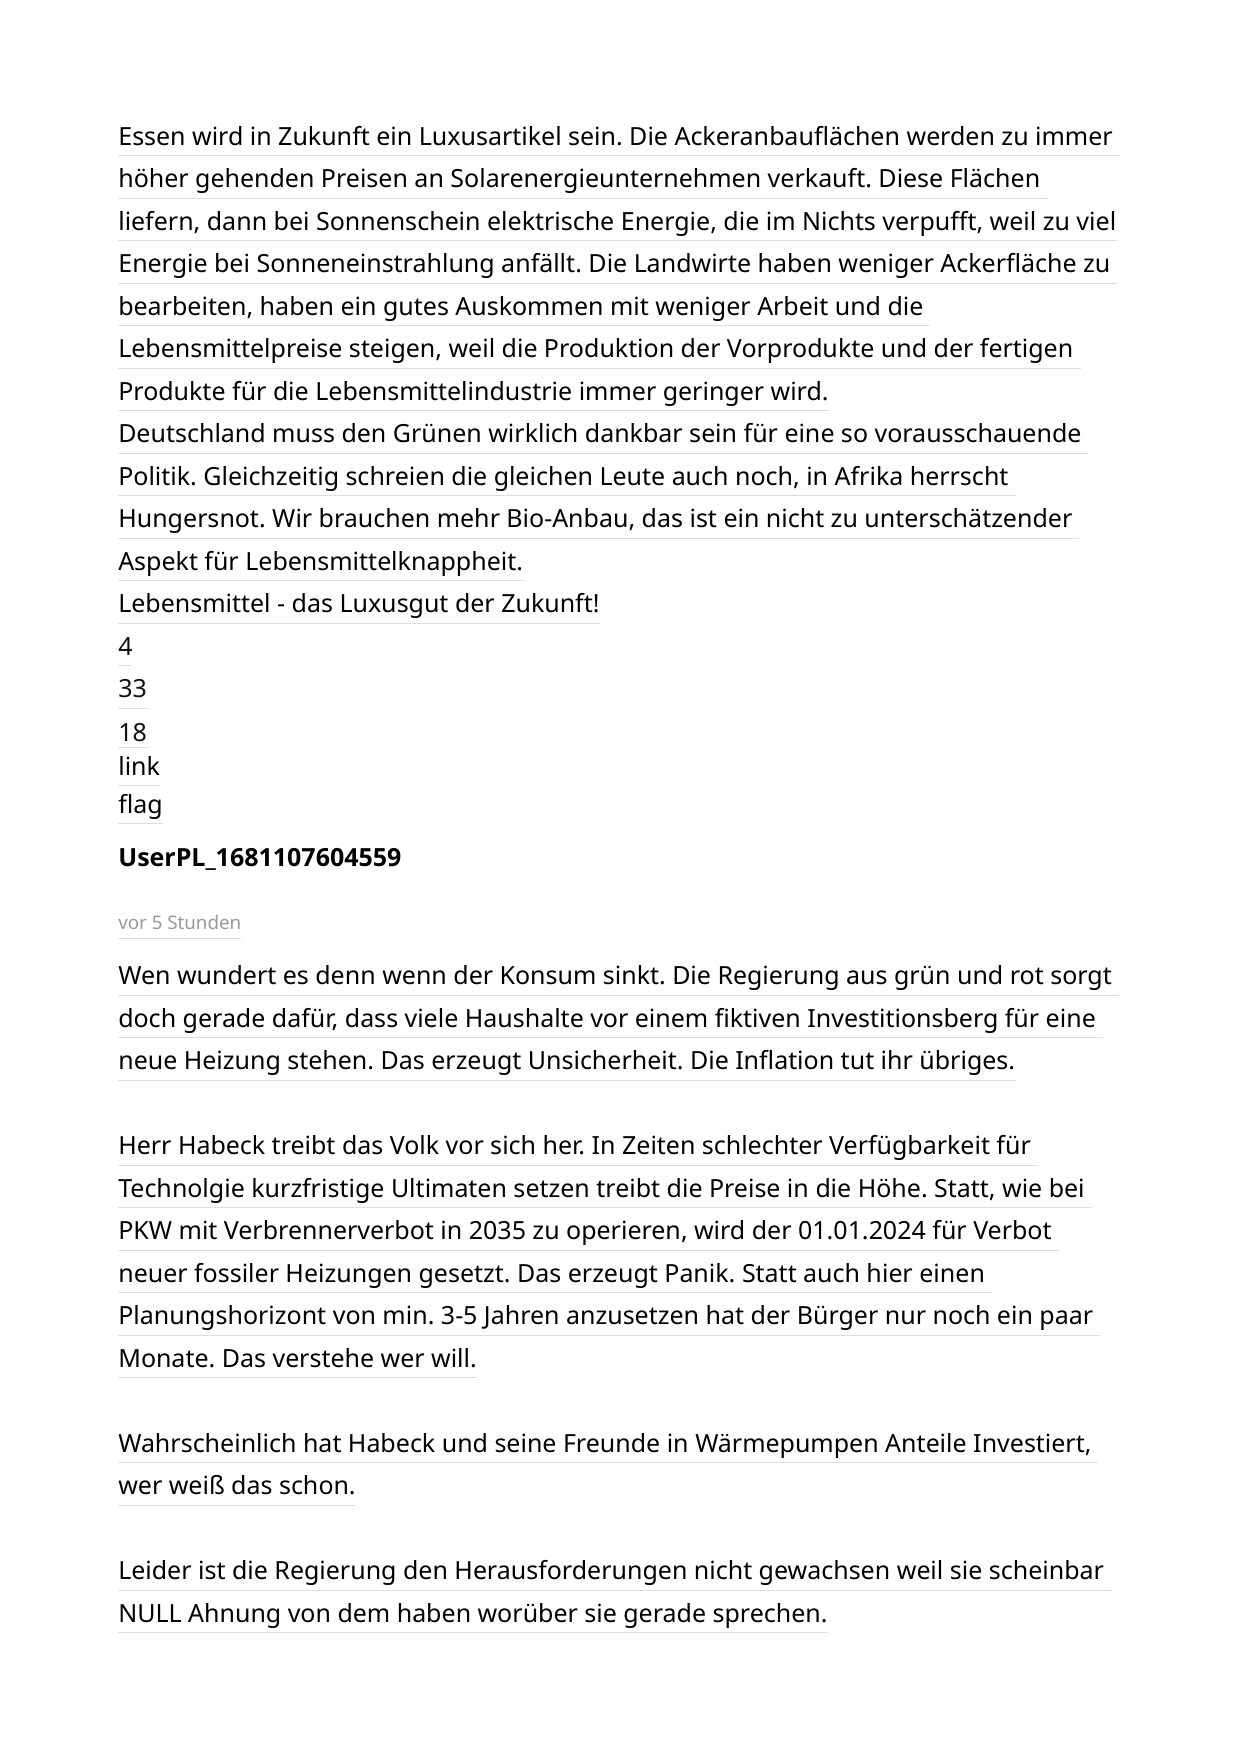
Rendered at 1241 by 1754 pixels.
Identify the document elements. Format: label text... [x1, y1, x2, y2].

text 18 [118, 713, 1122, 748]
text UserPL_1681107604559 [118, 840, 1122, 874]
text Wen wundert es denn wenn der Konsum sinkt. Die Regierung aus grün und rot sorgt doch gerade dafür, dass viele Haushalte vor einem fiktiven Investitionsberg für eine neue Heizung stehen. Das erzeugt Unsicherheit. Die Inflation tut ihr übriges. Herr Habeck treibt das Volk vor sich her. In Zeiten schlechter Verfügbarkeit für Technolgie kurzfristige Ultimaten setzen treibt die Preise in die Höhe. Statt, wie bei PKW mit Verbrennerverbot in 2035 zu operieren, wird der 01.01.2024 für Verbot neuer fossiler Heizungen gesetzt. Das erzeugt Panik. Statt auch hier einen Planungshorizont von min. 3-5 Jahren anzusetzen hat der Bürger nur noch ein paar Monate. Das verstehe wer will. Wahrscheinlich hat Habeck und seine Freunde in Wärmepumpen Anteile Investiert, wer weiß das schon. Leider ist die Regierung den Herausforderungen nicht gewachsen weil sie scheinbar NULL Ahnung von dem haben worüber sie gerade sprechen. [118, 958, 1122, 1633]
text link [118, 748, 1122, 786]
text 4 [118, 628, 1122, 666]
text vor 5 Stunden [118, 909, 1117, 939]
text flag [118, 786, 1122, 824]
text Essen wird in Zukunft ein Luxusartikel sein. Die Ackeranbauflächen werden zu immer höher gehenden Preisen an Solarenergieunternehmen verkauft. Diese Flächen liefern, dann bei Sonnenschein elektrische Energie, die im Nichts verpufft, weil zu viel Energie bei Sonneneinstrahlung anfällt. Die Landwirte haben weniger Ackerfläche zu bearbeiten, haben ein gutes Auskommen mit weniger Arbeit und die Lebensmittelpreise steigen, weil die Produktion der Vorprodukte und der fertigen Produkte für die Lebensmittelindustrie immer geringer wird. Deutschland muss den Grünen wirklich dankbar sein für eine so vorausschauende Politik. Gleichzeitig schreien die gleichen Leute auch noch, in Afrika herrscht Hungersnot. Wir brauchen mehr Bio-Anbau, das ist ein nicht zu unterschätzender Aspekt für Lebensmittelknappheit. Lebensmittel - das Luxusgut der Zukunft! [118, 118, 1122, 624]
text 33 [118, 671, 1122, 709]
